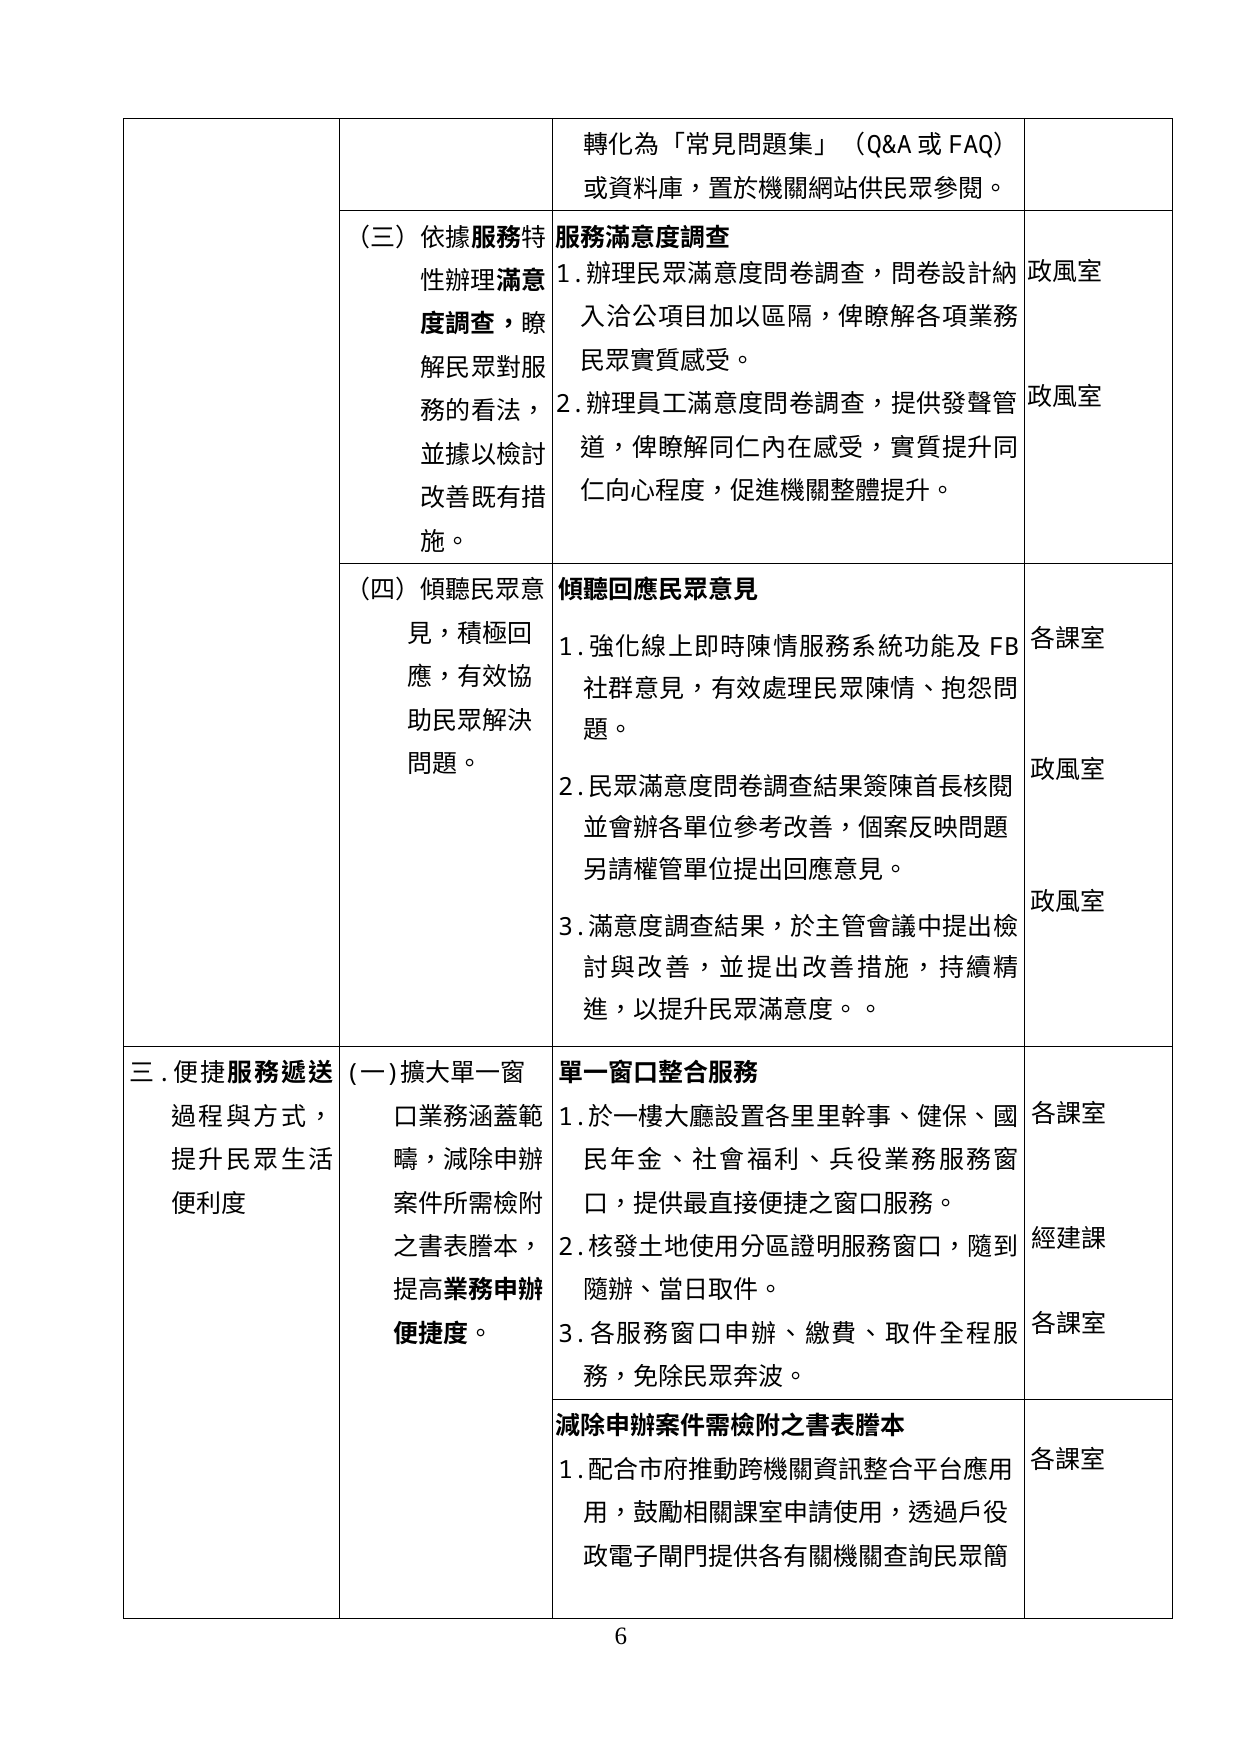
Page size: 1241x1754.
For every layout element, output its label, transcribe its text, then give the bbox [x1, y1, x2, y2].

table_cell 減除申辦案件需檢附之書表謄本 1.配合市府推動跨機關資訊整合平台應用 用，鼓勵相關課室申請使用，透過戶役政電子閘門提供各有關機關查詢民眾簡 [553, 1400, 1024, 1618]
table_cell 各課室 [1025, 1400, 1172, 1618]
table_cell [124, 119, 339, 1046]
table_cell 三.便捷服務遞送過程與方式，提升民眾生活便利度 [124, 1047, 339, 1618]
table_cell （四）傾聽民眾意見，積極回應，有效協助民眾解決問題。 [340, 564, 552, 1046]
table_cell [1025, 119, 1172, 210]
table_cell 各課室 經建課 各課室 [1025, 1047, 1172, 1399]
table_cell 轉化為「常見問題集」（Q&A或FAQ）或資料庫，置於機關網站供民眾參閱。 [553, 119, 1024, 210]
table_cell 單一窗口整合服務 1.於一樓大廳設置各里里幹事、健保、國民年金、社會福利、兵役業務服務窗口，提供最直接便捷之窗口服務。 2.核發土地使用分區證明服務窗口，隨到隨辦、當日取件。 3.各服務窗口申辦、繳費、取件全程服務，免除民眾奔波。 [553, 1047, 1024, 1399]
table_cell (一)擴大單一窗口業務涵蓋範疇，減除申辦案件所需檢附之書表謄本，提高業務申辦便捷度。 [340, 1047, 552, 1618]
table_cell 政風室 政風室 [1025, 211, 1172, 563]
table_cell （三）依據服務特性辦理滿意度調查，瞭解民眾對服務的看法，並據以檢討改善既有措施。 [340, 211, 552, 563]
table_cell 傾聽回應民眾意見 1.強化線上即時陳情服務系統功能及FB社群意見，有效處理民眾陳情、抱怨問題。 2.民眾滿意度問卷調查結果簽陳首長核閱並會辦各單位參考改善，個案反映問題另請權管單位提出回應意見。 3.滿意度調查結果，於主管會議中提出檢討與改善，並提出改善措施，持續精進，以提升民眾滿意度。。 [553, 564, 1024, 1046]
table_cell 各課室 政風室 政風室 [1025, 564, 1172, 1046]
table_cell [340, 119, 552, 210]
table_cell 服務滿意度調查 1.辦理民眾滿意度問卷調查，問卷設計納入洽公項目加以區隔，俾瞭解各項業務民眾實質感受。 2.辦理員工滿意度問卷調查，提供發聲管道，俾瞭解同仁內在感受，實質提升同仁向心程度，促進機關整體提升。 [553, 211, 1024, 563]
